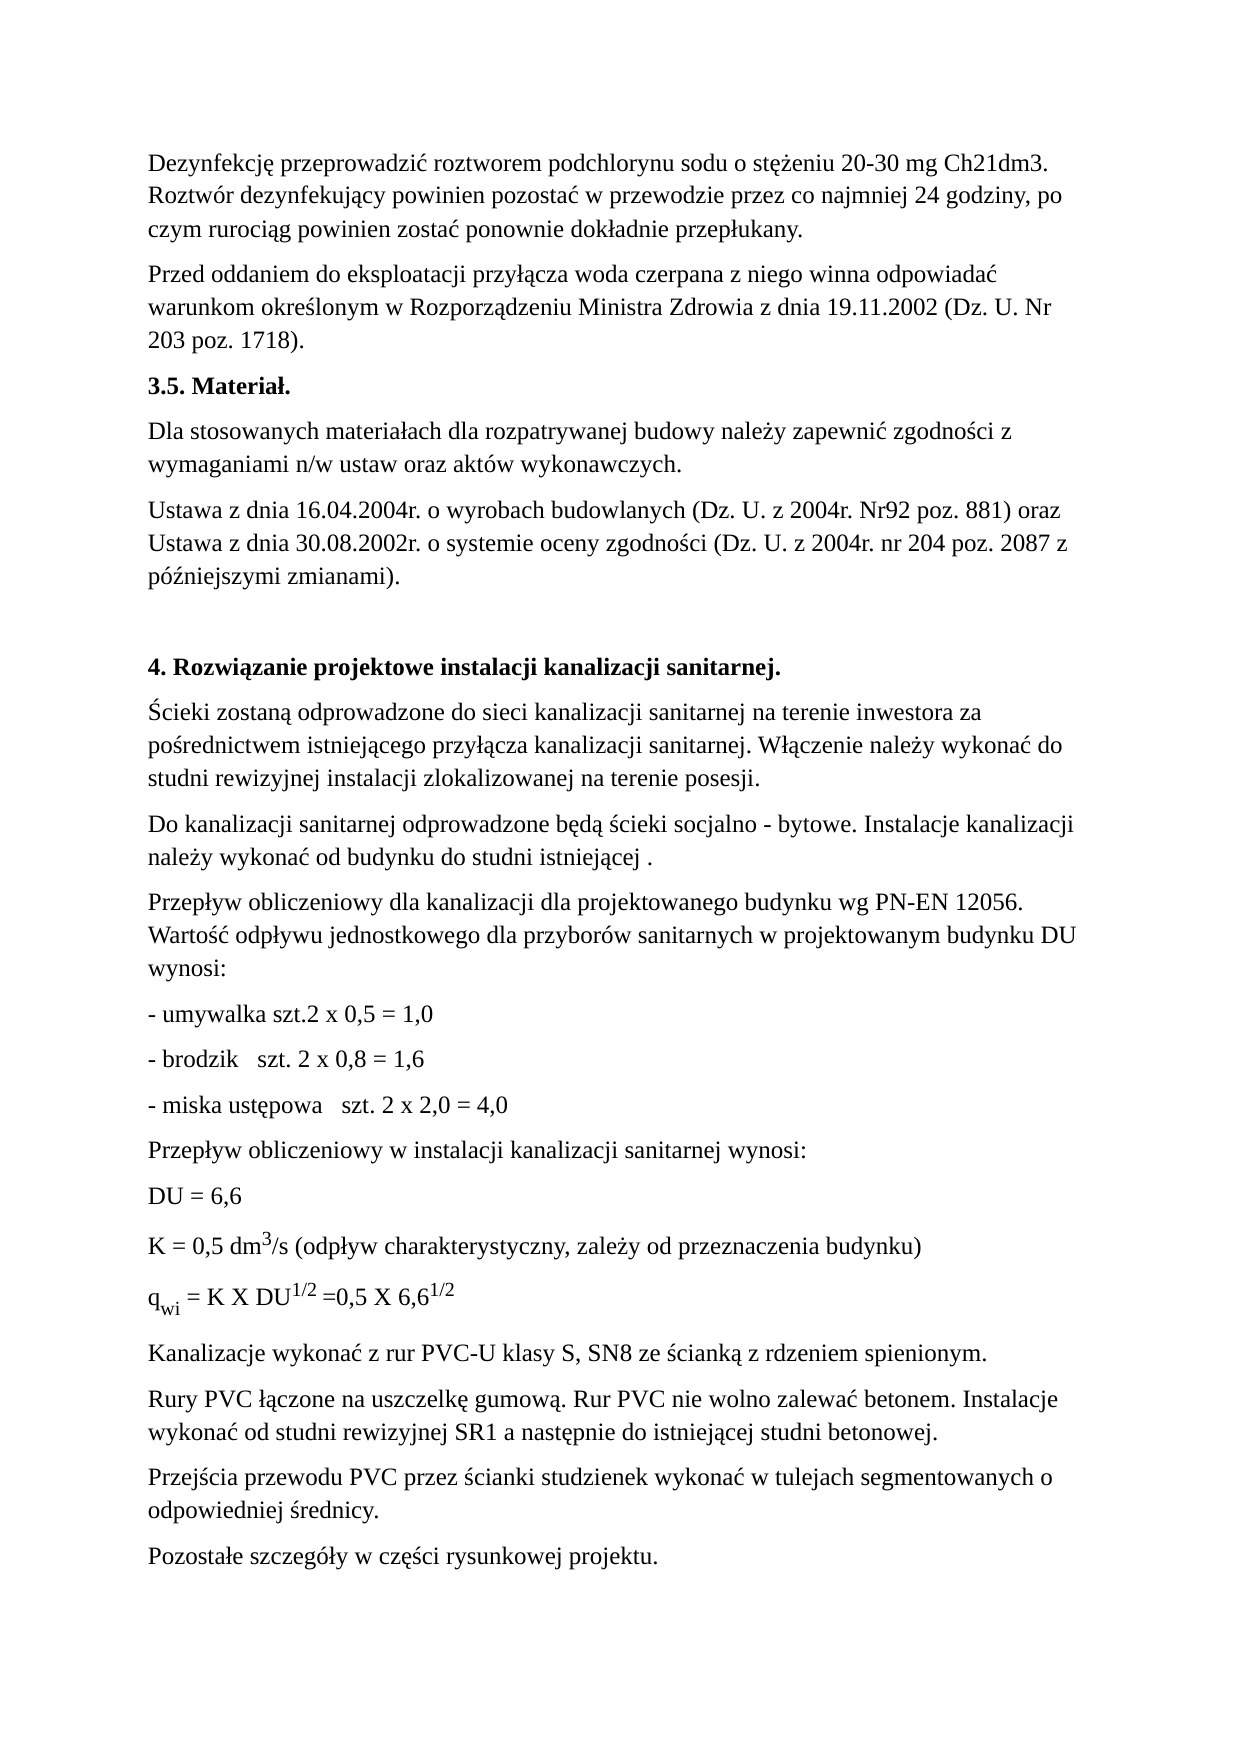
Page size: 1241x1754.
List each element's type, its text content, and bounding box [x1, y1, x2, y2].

text - umywalka szt.2 x 0,5 = 1,0 [148, 999, 1092, 1028]
text Przejścia przewodu PVC przez ścianki studzienek wykonać w tulejach segmentowanych o odpowiedniej średnicy. [148, 1462, 1092, 1524]
text - miska ustępowa szt. 2 x 2,0 = 4,0 [148, 1090, 1092, 1119]
text DU = 6,6 [148, 1181, 1092, 1210]
text Do kanalizacji sanitarnej odprowadzone będą ścieki socjalno - bytowe. Instalacje kanalizacji należy wykonać od budynku do studni istniejącej . [148, 809, 1092, 871]
text Przed oddaniem do eksploatacji przyłącza woda czerpana z niego winna odpowiadać warunkom określonym w Rozporządzeniu Ministra Zdrowia z dnia 19.11.2002 (Dz. U. Nr 203 poz. 1718). [148, 259, 1092, 354]
text 3.5. Materiał. [148, 371, 1092, 399]
text qwi = K X DU1/2 =0,5 X 6,61/2 [148, 1278, 1092, 1320]
text Kanalizacje wykonać z rur PVC-U klasy S, SN8 ze ścianką z rdzeniem spienionym. [148, 1338, 1092, 1367]
text Ustawa z dnia 16.04.2004r. o wyrobach budowlanych (Dz. U. z 2004r. Nr92 poz. 881) oraz Ustawa z dnia 30.08.2002r. o systemie oceny zgodności (Dz. U. z 2004r. nr 204 poz. 2087 z późniejszymi zmianami). [148, 495, 1092, 589]
text 4. Rozwiązanie projektowe instalacji kanalizacji sanitarnej. [148, 652, 1092, 681]
text Pozostałe szczegóły w części rysunkowej projektu. [148, 1541, 1092, 1570]
text Rury PVC łączone na uszczelkę gumową. Rur PVC nie wolno zalewać betonem. Instalacje wykonać od studni rewizyjnej SR1 a następnie do istniejącej studni betonowej. [148, 1384, 1092, 1446]
text K = 0,5 dm3/s (odpływ charakterystyczny, zależy od przeznaczenia budynku) [148, 1227, 1092, 1260]
text Przepływ obliczeniowy w instalacji kanalizacji sanitarnej wynosi: [148, 1136, 1092, 1164]
text - brodzik szt. 2 x 0,8 = 1,6 [148, 1044, 1092, 1073]
text Przepływ obliczeniowy dla kanalizacji dla projektowanego budynku wg PN-EN 12056. Wartość odpływu jednostkowego dla przyborów sanitarnych w projektowanym budynku DU wynosi: [148, 887, 1092, 982]
text Dla stosowanych materiałach dla rozpatrywanej budowy należy zapewnić zgodności z wymaganiami n/w ustaw oraz aktów wykonawczych. [148, 416, 1092, 478]
text Ścieki zostaną odprowadzone do sieci kanalizacji sanitarnej na terenie inwestora za pośrednictwem istniejącego przyłącza kanalizacji sanitarnej. Włączenie należy wykonać do studni rewizyjnej instalacji zlokalizowanej na terenie posesji. [148, 697, 1092, 792]
text Dezynfekcję przeprowadzić roztworem podchlorynu sodu o stężeniu 20-30 mg Ch21dm3. Roztwór dezynfekujący powinien pozostać w przewodzie przez co najmniej 24 godziny, po czym rurociąg powinien zostać ponownie dokładnie przepłukany. [148, 148, 1092, 242]
